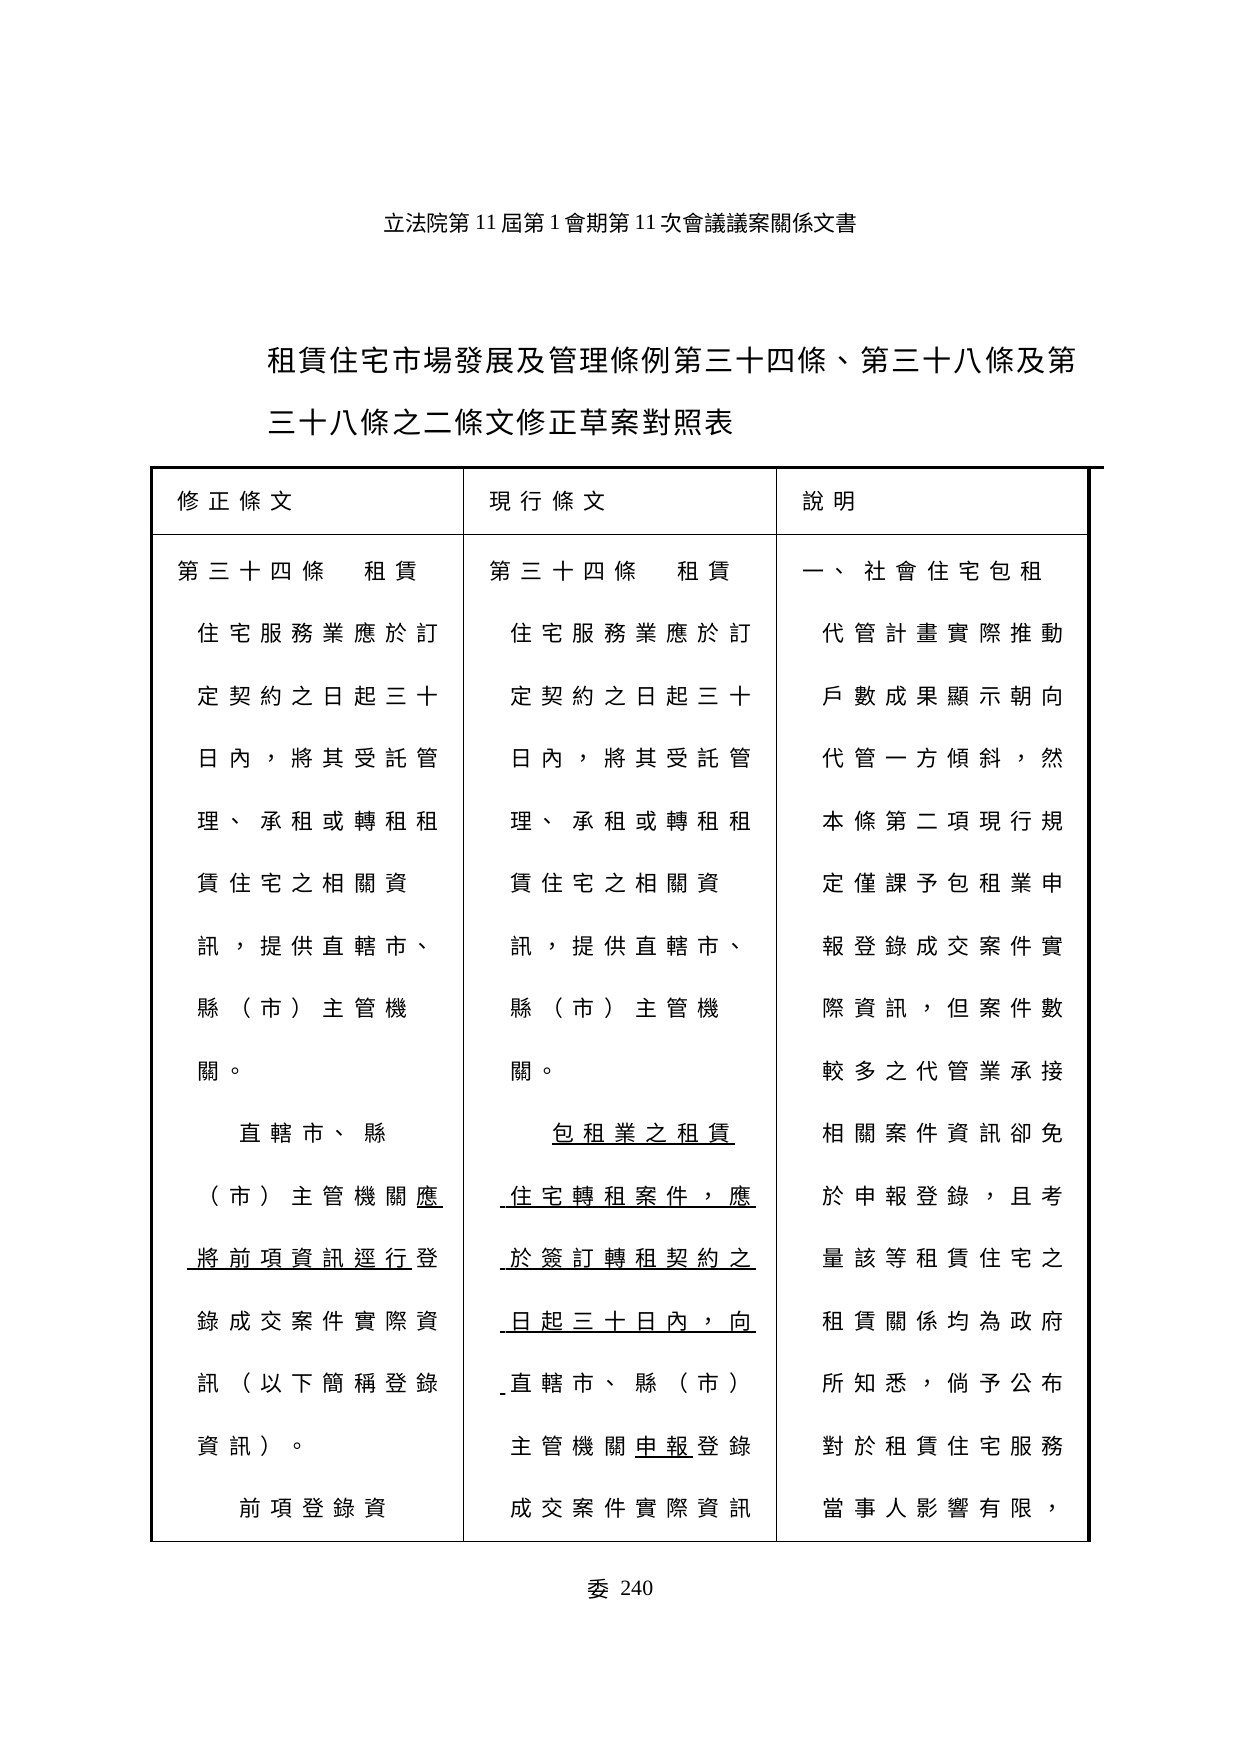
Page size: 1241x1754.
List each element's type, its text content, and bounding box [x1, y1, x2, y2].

table_cell 第三十四條 租賃住宅服務業應於訂定契約之日起三十日內，將其受託管理、承租或轉租租賃住宅之相關資訊，提供直轄市、縣（市）主管機關。 包租業之租賃住宅轉租案件，應於簽訂轉租契約之日起三十日內，向直轄市、縣（市）主管機關申報登錄成交案件實際資訊 [464, 535, 776, 1541]
table_cell 一、社會住宅包租代管計畫實際推動戶數成果顯示朝向代管一方傾斜，然本條第二項現行規定僅課予包租業申報登錄成交案件實際資訊，但案件數較多之代管業承接相關案件資訊卻免於申報登錄，且考量該等租賃住宅之租賃關係均為政府所知悉，倘予公布對於租賃住宅服務當事人影響有限， [777, 535, 1087, 1541]
table_header 租賃住宅市場發展及管理條例第三十四條、第三十八條及第三十八條之二條文修正草案對照表 [151, 313, 1089, 466]
table_cell 現行條文 [464, 469, 776, 534]
table_cell 第三十四條 租賃住宅服務業應於訂定契約之日起三十日內，將其受託管理、承租或轉租租賃住宅之相關資訊，提供直轄市、縣（市）主管機關。 直轄市、縣（市）主管機關應將前項資訊逕行登錄成交案件實際資訊（以下簡稱登錄資訊）。 前項登錄資 [153, 535, 463, 1541]
table_cell 修正條文 [153, 469, 463, 534]
table_cell 說明 [777, 469, 1087, 534]
